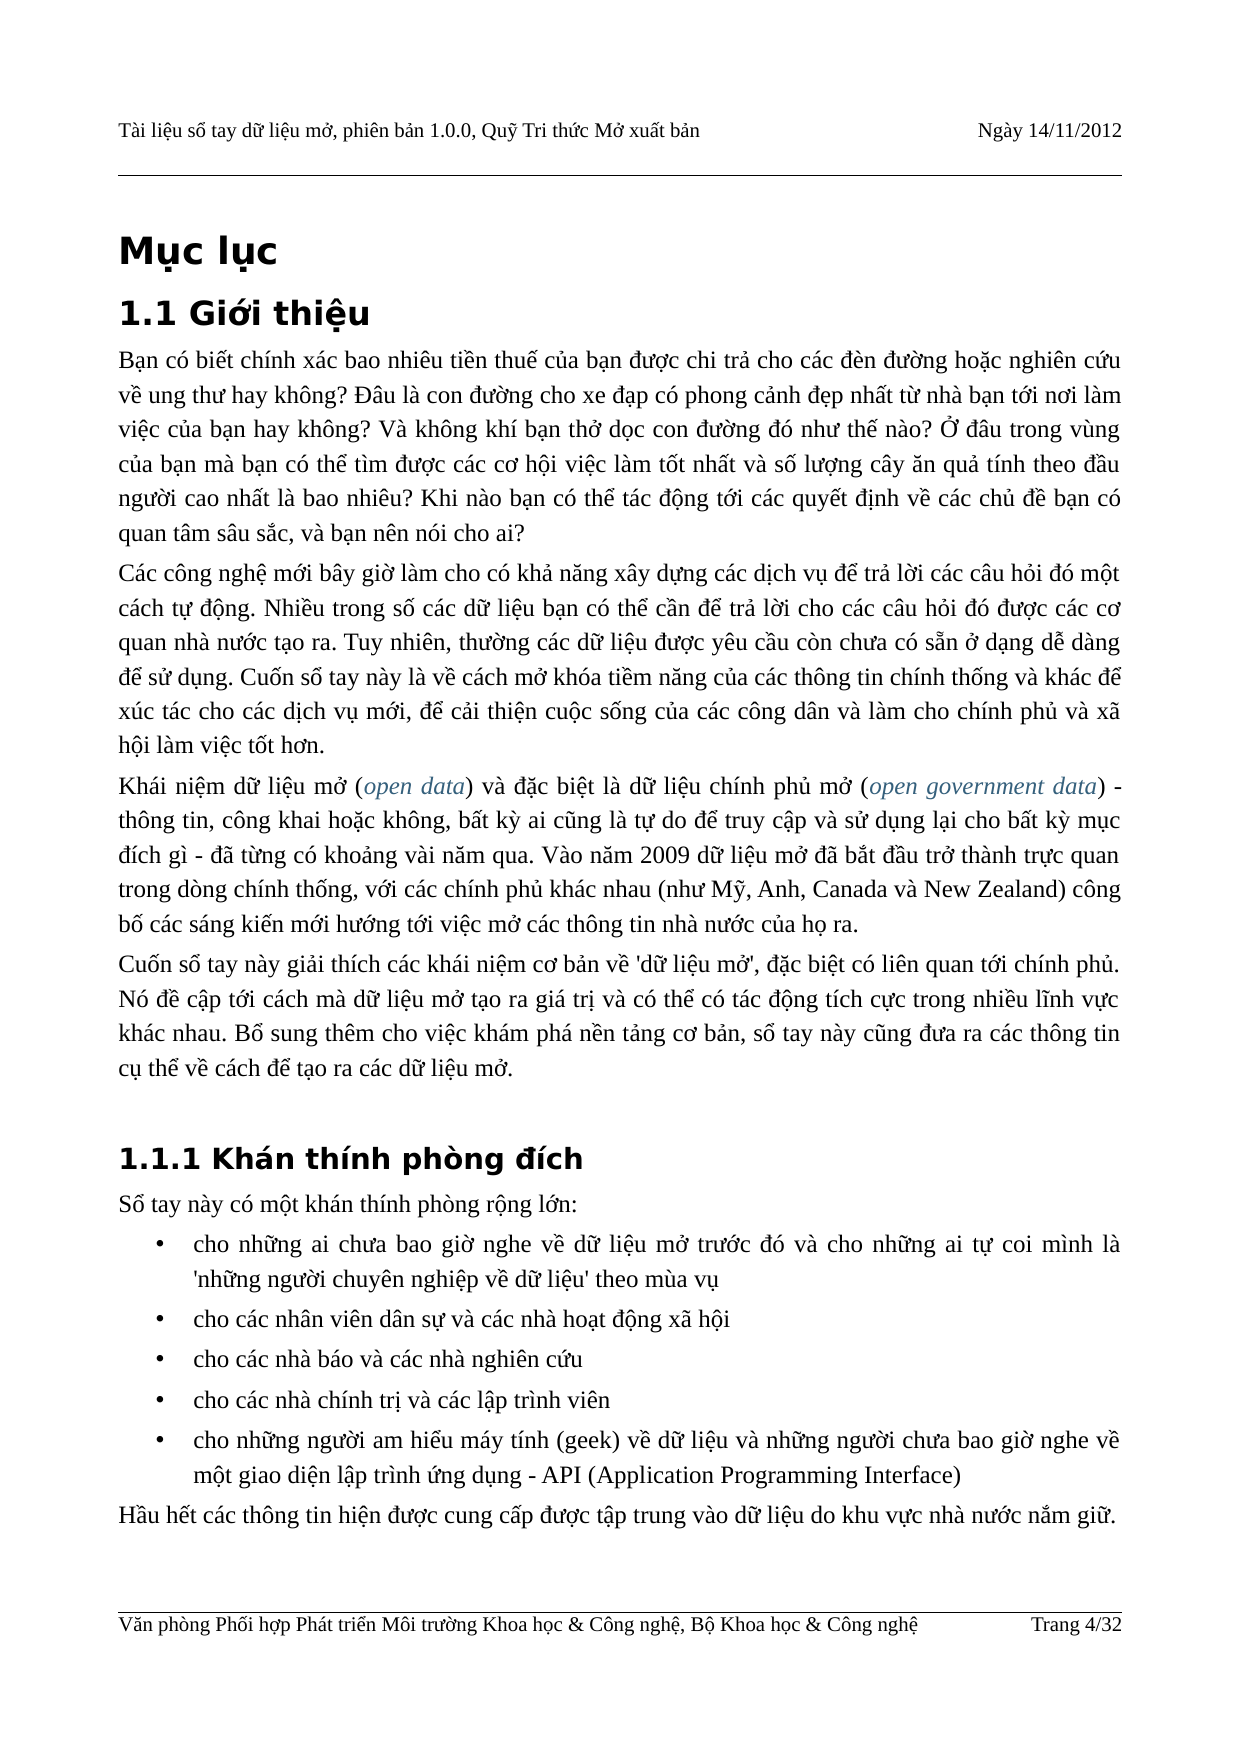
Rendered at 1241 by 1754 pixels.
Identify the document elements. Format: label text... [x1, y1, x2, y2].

text Bạn có biết chính xác bao nhiêu tiền thuế của bạn được chi trả cho các đèn đường hoặc nghiên cứu về ung thư hay không? Đâu là con đường cho xe đạp có phong cảnh đẹp nhất từ nhà bạn tới nơi làm việc của bạn hay không? Và không khí bạn thở dọc con đường đó như thế nào? Ở đâu trong vùng của bạn mà bạn có thể tìm được các cơ hội việc làm tốt nhất và số lượng cây ăn quả tính theo đầu người cao nhất là bao nhiêu? Khi nào bạn có thể tác động tới các quyết định về các chủ đề bạn có quan tâm sâu sắc, và bạn nên nói cho ai? [118, 345, 1122, 547]
text Hầu hết các thông tin hiện được cung cấp được tập trung vào dữ liệu do khu vực nhà nước nắm giữ. [118, 1500, 1122, 1529]
list cho các nhân viên dân sự và các nhà hoạt động xã hội [156, 1304, 1122, 1333]
subtitle 1.1.1 Khán thính phòng đích [118, 1142, 1122, 1176]
text Khái niệm dữ liệu mở (open data) và đặc biệt là dữ liệu chính phủ mở (open government data) - thông tin, công khai hoặc không, bất kỳ ai cũng là tự do để truy cập và sử dụng lại cho bất kỳ mục đích gì - đã từng có khoảng vài năm qua. Vào năm 2009 dữ liệu mở đã bắt đầu trở thành trực quan trong dòng chính thống, với các chính phủ khác nhau (như Mỹ, Anh, Canada và New Zealand) công bố các sáng kiến mới hướng tới việc mở các thông tin nhà nước của họ ra. [118, 771, 1122, 938]
list cho những người am hiểu máy tính (geek) về dữ liệu và những người chưa bao giờ nghe về một giao diện lập trình ứng dụng - API (Application Programming Interface) [156, 1425, 1122, 1488]
subtitle 1.1 Giới thiệu [118, 294, 1122, 333]
text Sổ tay này có một khán thính phòng rộng lớn: [118, 1189, 1122, 1217]
text Các công nghệ mới bây giờ làm cho có khả năng xây dựng các dịch vụ để trả lời các câu hỏi đó một cách tự động. Nhiều trong số các dữ liệu bạn có thể cần để trả lời cho các câu hỏi đó được các cơ quan nhà nước tạo ra. Tuy nhiên, thường các dữ liệu được yêu cầu còn chưa có sẵn ở dạng dễ dàng để sử dụng. Cuốn sổ tay này là về cách mở khóa tiềm năng của các thông tin chính thống và khác để xúc tác cho các dịch vụ mới, để cải thiện cuộc sống của các công dân và làm cho chính phủ và xã hội làm việc tốt hơn. [118, 558, 1122, 759]
list cho các nhà chính trị và các lập trình viên [156, 1385, 1122, 1414]
list cho các nhà báo và các nhà nghiên cứu [156, 1344, 1122, 1373]
list cho những ai chưa bao giờ nghe về dữ liệu mở trước đó và cho những ai tự coi mình là 'những người chuyên nghiệp về dữ liệu' theo mùa vụ [156, 1229, 1122, 1292]
subtitle Mục lục [118, 229, 1122, 273]
text Cuốn sổ tay này giải thích các khái niệm cơ bản về 'dữ liệu mở', đặc biệt có liên quan tới chính phủ. Nó đề cập tới cách mà dữ liệu mở tạo ra giá trị và có thể có tác động tích cực trong nhiều lĩnh vực khác nhau. Bổ sung thêm cho việc khám phá nền tảng cơ bản, sổ tay này cũng đưa ra các thông tin cụ thể về cách để tạo ra các dữ liệu mở. [118, 949, 1122, 1082]
